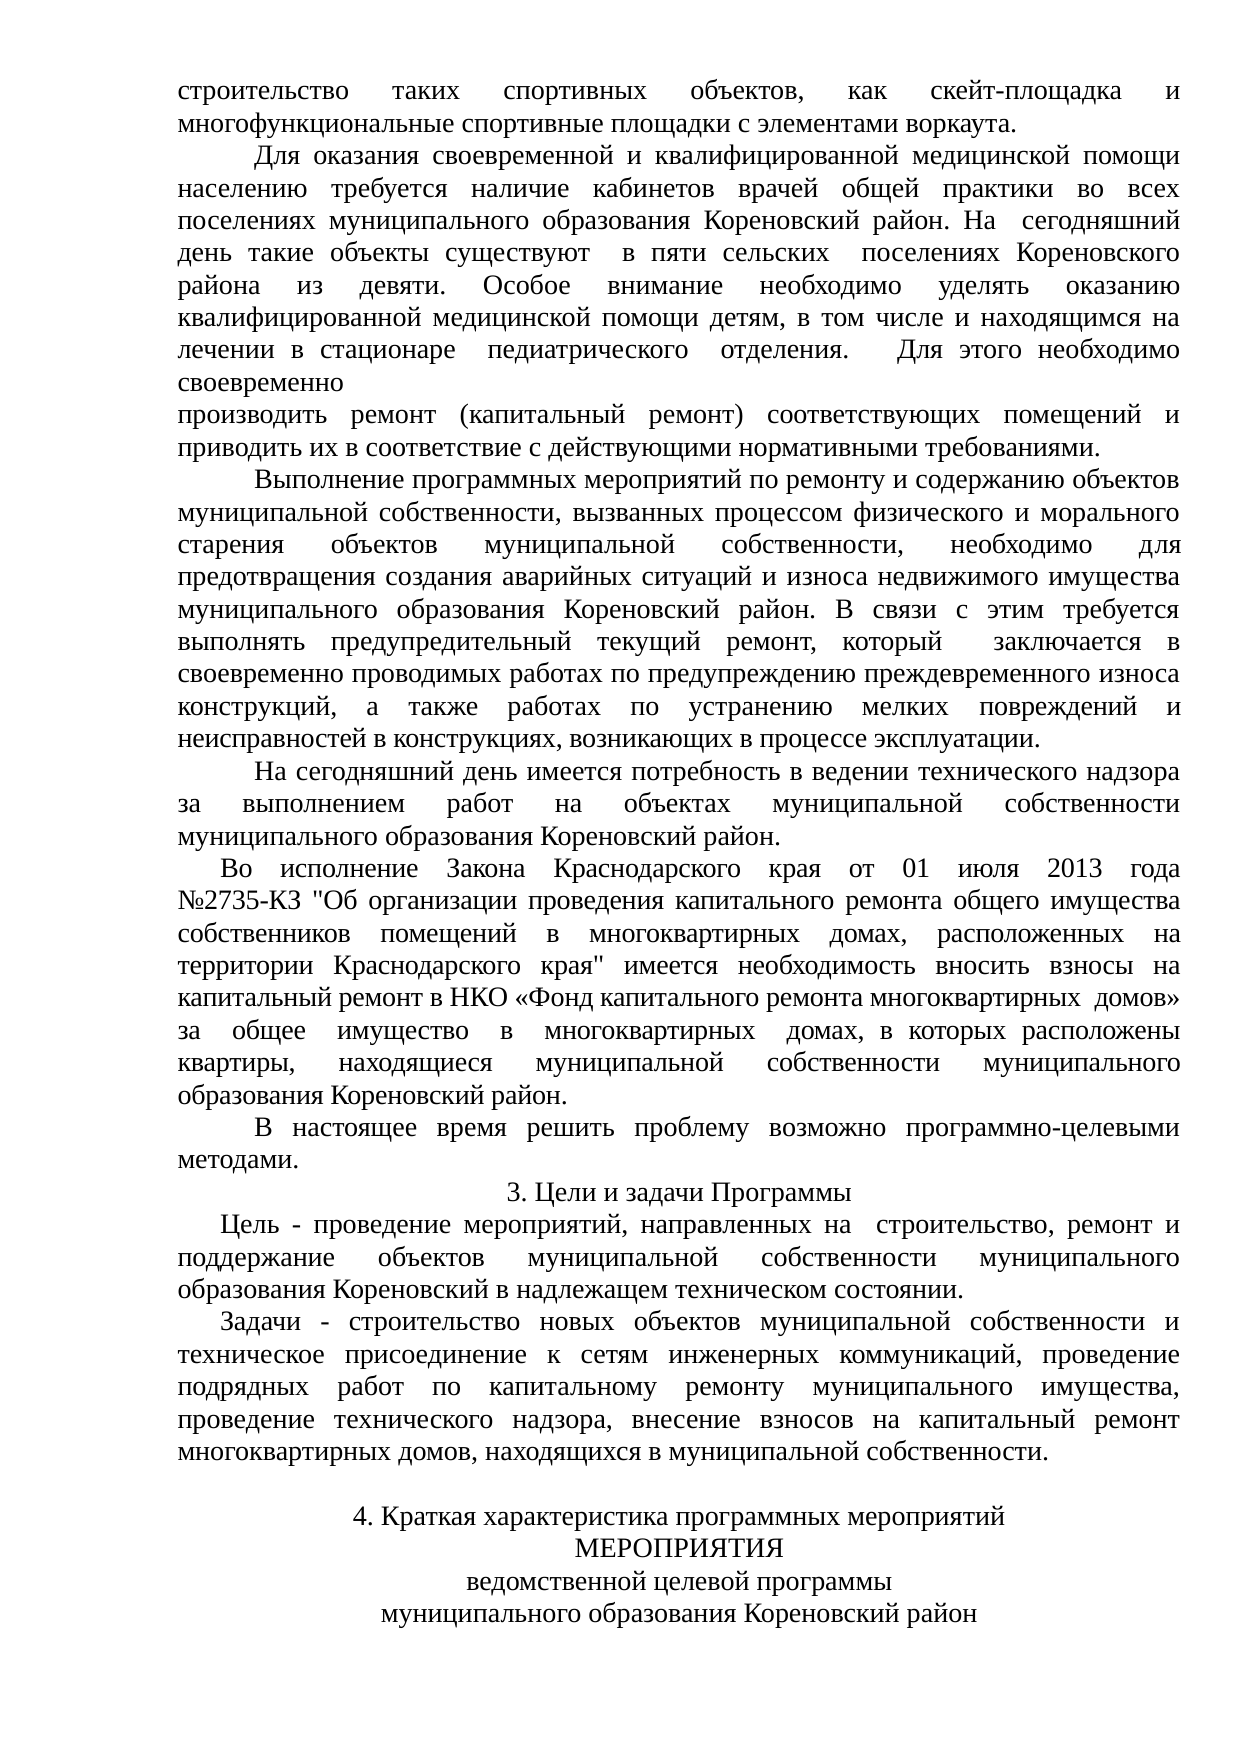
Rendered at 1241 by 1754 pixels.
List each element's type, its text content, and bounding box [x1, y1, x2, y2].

text В настоящее время решить проблему возможно программно-целевыми методами. [177, 1110, 1181, 1175]
text Задачи - строительство новых объектов муниципальной собственности и техническое присоединение к сетям инженерных коммуникаций, проведение подрядных работ по капитальному ремонту муниципального имущества, проведение технического надзора, внесение взносов на капитальный ремонт многоквартирных домов, находящихся в муниципальной собственности. [177, 1304, 1181, 1466]
text Во исполнение Закона Краснодарского края от 01 июля 2013 года №2735-КЗ "Об организации проведения капитального ремонта общего имущества собственников помещений в многоквартирных домах, расположенных на территории Краснодарского края" имеется необходимость вносить взносы на капитальный ремонт в НКО «Фонд капитального ремонта многоквартирных домов» за общее имущество в многоквартирных домах, в которых расположены квартиры, находящиеся муниципальной собственности муниципального образования Кореновский район. [177, 851, 1181, 1110]
text строительство таких спортивных объектов, как скейт-площадка и многофункциональные спортивные площадки с элементами воркаута. [177, 73, 1181, 138]
text 3. Цели и задачи Программы [177, 1175, 1181, 1207]
text муниципального образования Кореновский район [177, 1596, 1181, 1628]
text ведомственной целевой программы [177, 1564, 1181, 1596]
text Для оказания своевременной и квалифицированной медицинской помощи населению требуется наличие кабинетов врачей общей практики во всех поселениях муниципального образования Кореновский район. На сегодняшний день такие объекты существуют в пяти сельских поселениях Кореновского района из девяти. Особое внимание необходимо уделять оказанию квалифицированной медицинской помощи детям, в том числе и находящимся на лечении в стационаре педиатрического отделения. Для этого необходимо своевременно [177, 138, 1181, 397]
text производить ремонт (капитальный ремонт) соответствующих помещений и приводить их в соответствие с действующими нормативными требованиями. [177, 397, 1181, 462]
text Выполнение программных мероприятий по ремонту и содержанию объектов муниципальной собственности, вызванных процессом физического и морального старения объектов муниципальной собственности, необходимо для предотвращения создания аварийных ситуаций и износа недвижимого имущества муниципального образования Кореновский район. В связи с этим требуется выполнять предупредительный текущий ремонт, который заключается в своевременно проводимых работах по предупреждению преждевременного износа конструкций, а также работах по устранению мелких повреждений и неисправностей в конструкциях, возникающих в процессе эксплуатации. [177, 462, 1181, 754]
text 4. Краткая характеристика программных мероприятий [177, 1499, 1181, 1531]
text МЕРОПРИЯТИЯ [177, 1531, 1181, 1564]
text На сегодняшний день имеется потребность в ведении технического надзора за выполнением работ на объектах муниципальной собственности муниципального образования Кореновский район. [177, 754, 1181, 851]
text Цель - проведение мероприятий, направленных на строительство, ремонт и поддержание объектов муниципальной собственности муниципального образования Кореновский в надлежащем техническом состоянии. [177, 1207, 1181, 1304]
